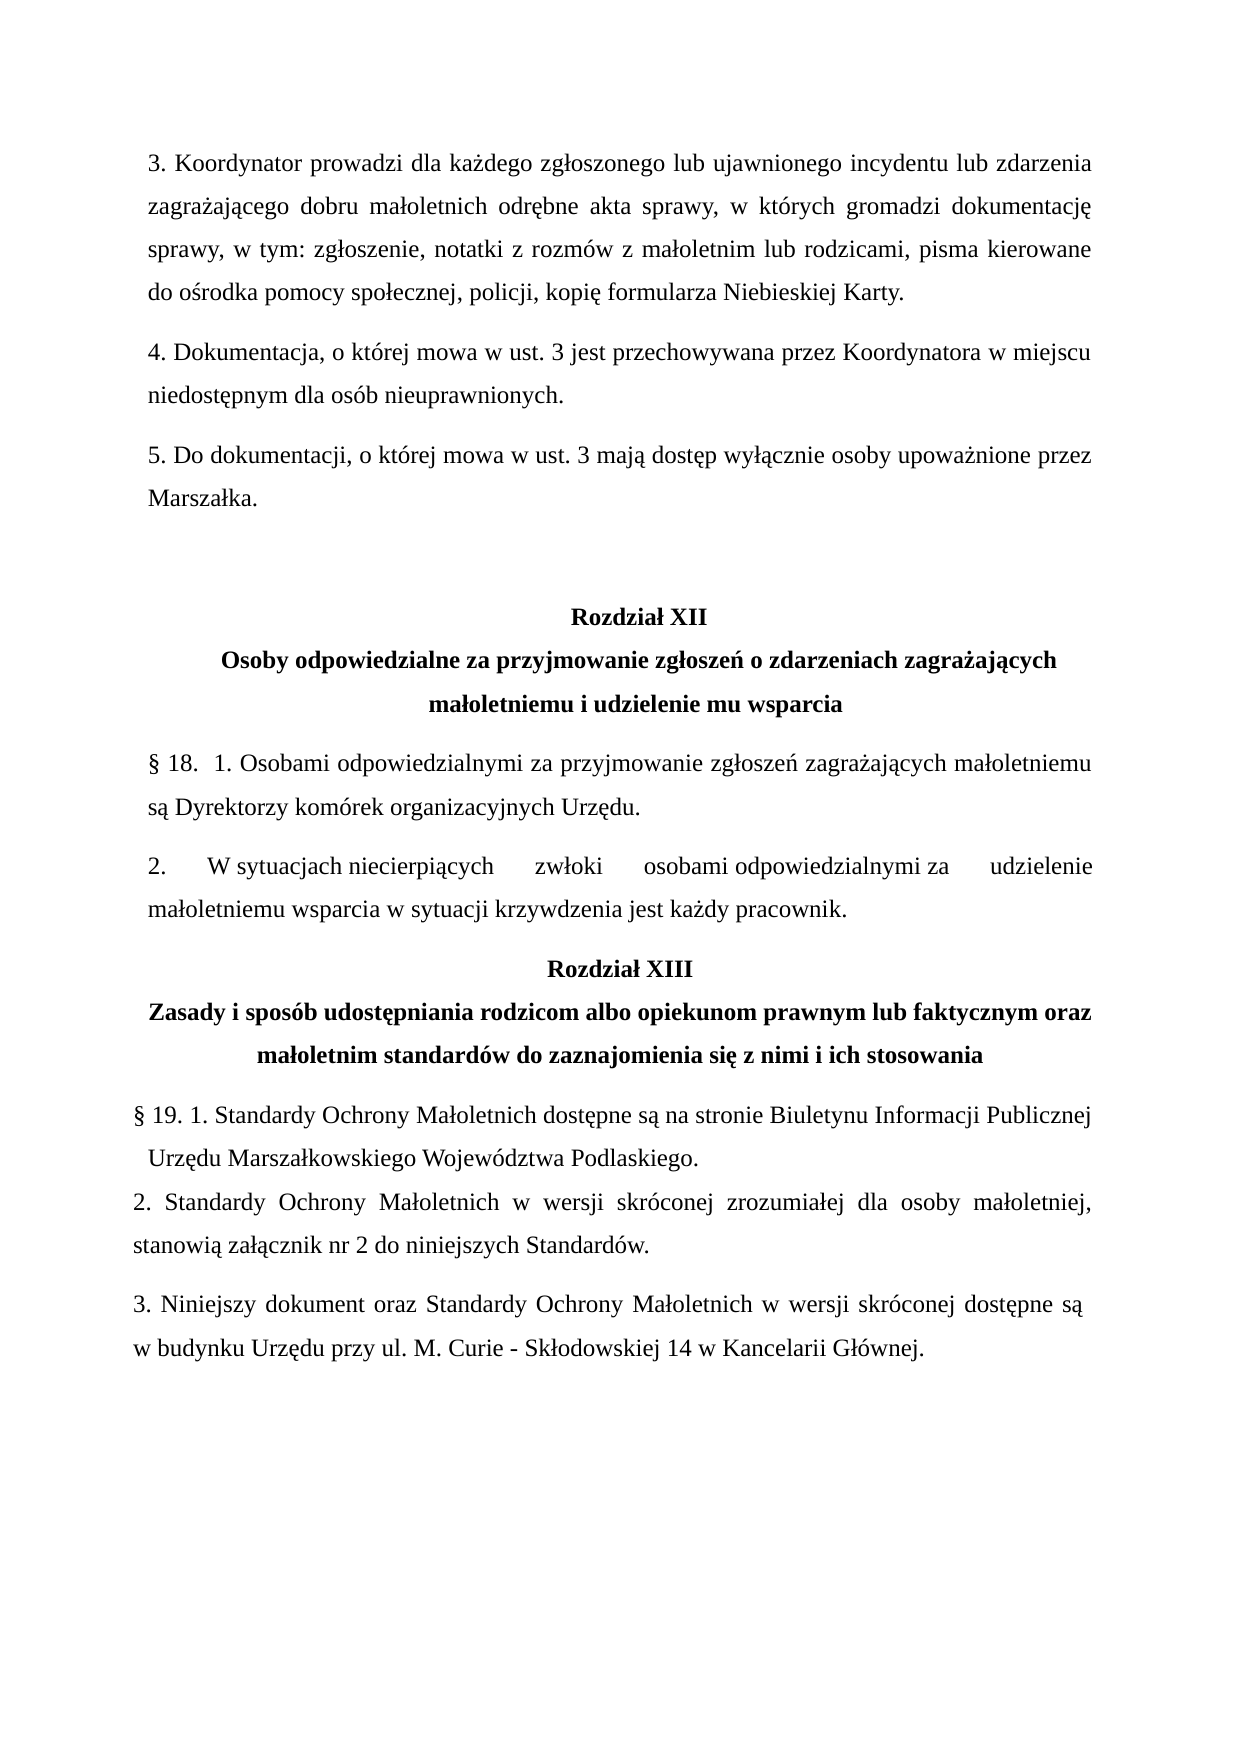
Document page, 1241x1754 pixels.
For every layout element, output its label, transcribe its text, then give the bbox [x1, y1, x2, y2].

text 2. Standardy Ochrony Małoletnich w wersji skróconej zrozumiałej dla osoby małoletniej, stanowią załącznik nr 2 do niniejszych Standardów. [133, 1187, 1093, 1258]
text 2. W sytuacjach niecierpiących zwłoki osobami odpowiedzialnymi za udzielenie małoletniemu wsparcia w sytuacji krzywdzenia jest każdy pracownik. [148, 851, 1093, 923]
text 3. Niniejszy dokument oraz Standardy Ochrony Małoletnich w wersji skróconej dostępne są w budynku Urzędu przy ul. M. Curie - Skłodowskiej 14 w Kancelarii Głównej. [133, 1289, 1093, 1361]
text Rozdział XIII Zasady i sposób udostępniania rodzicom albo opiekunom prawnym lub faktycznym oraz małoletnim standardów do zaznajomienia się z nimi i ich stosowania [148, 954, 1093, 1069]
text 4. Dokumentacja, o której mowa w ust. 3 jest przechowywana przez Koordynatora w miejscu niedostępnym dla osób nieuprawnionych. [148, 337, 1093, 409]
text 3. Koordynator prowadzi dla każdego zgłoszonego lub ujawnionego incydentu lub zdarzenia zagrażającego dobru małoletnich odrębne akta sprawy, w których gromadzi dokumentację sprawy, w tym: zgłoszenie, notatki z rozmów z małoletnim lub rodzicami, pisma kierowane do ośrodka pomocy społecznej, policji, kopię formularza Niebieskiej Karty. [148, 148, 1093, 306]
text § 18. 1. Osobami odpowiedzialnymi za przyjmowanie zgłoszeń zagrażających małoletniemu są Dyrektorzy komórek organizacyjnych Urzędu. [148, 748, 1093, 820]
text 5. Do dokumentacji, o której mowa w ust. 3 mają dostęp wyłącznie osoby upoważnione przez Marszałka. [148, 440, 1093, 512]
text Rozdział XII Osoby odpowiedzialne za przyjmowanie zgłoszeń o zdarzeniach zagrażających małoletniemu i udzielenie mu wsparcia [185, 602, 1093, 717]
text § 19. 1. Standardy Ochrony Małoletnich dostępne są na stronie Biuletynu Informacji Publicznej Urzędu Marszałkowskiego Województwa Podlaskiego. [133, 1100, 1093, 1172]
